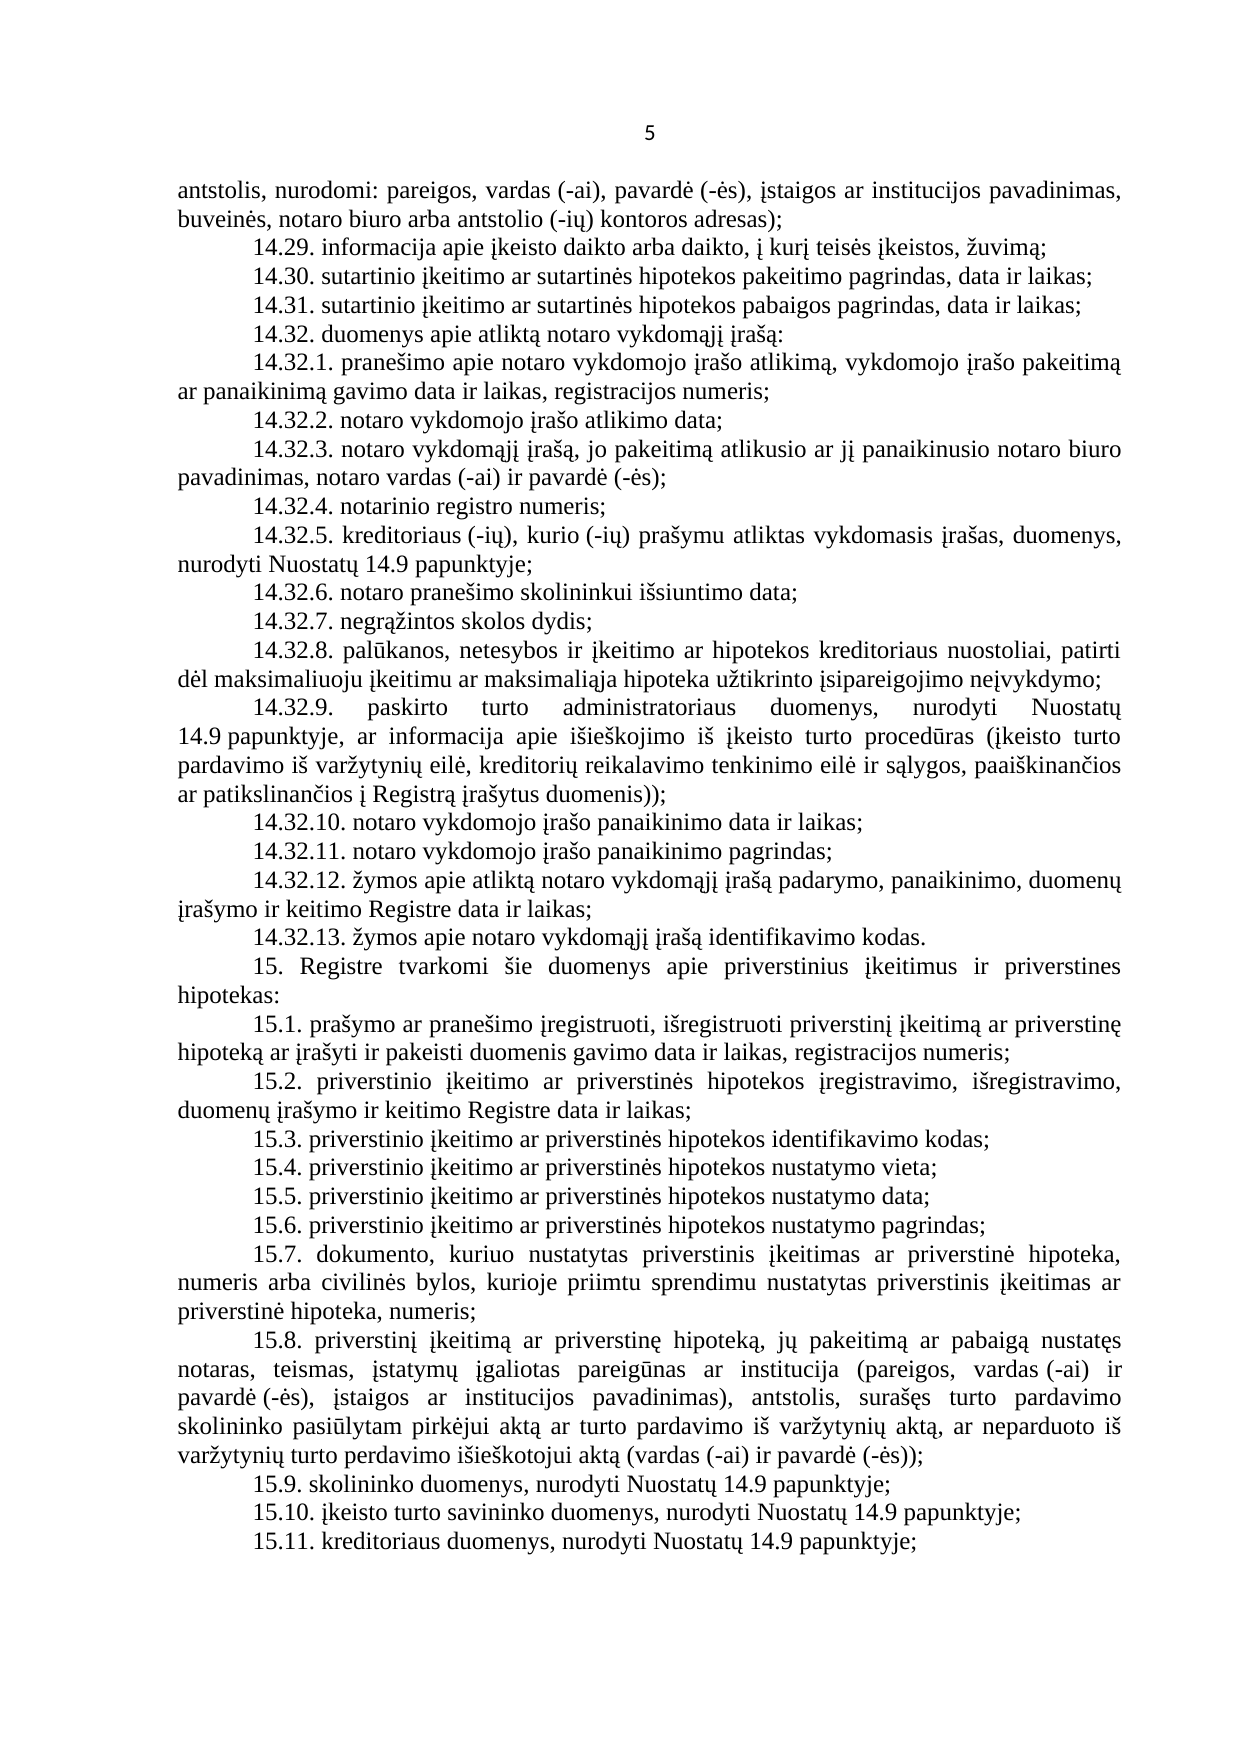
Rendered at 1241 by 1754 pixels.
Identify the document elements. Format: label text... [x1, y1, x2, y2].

text 14.32.9. paskirto turto administratoriaus duomenys, nurodyti Nuostatų 14.9 papunktyje, ar informacija apie išieškojimo iš įkeisto turto procedūras (įkeisto turto pardavimo iš varžytynių eilė, kreditorių reikalavimo tenkinimo eilė ir sąlygos, paaiškinančios ar patikslinančios į Registrą įrašytus duomenis)); [177, 692, 1122, 807]
text 15.5. priverstinio įkeitimo ar priverstinės hipotekos nustatymo data; [177, 1181, 1122, 1210]
text 15.9. skolininko duomenys, nurodyti Nuostatų 14.9 papunktyje; [177, 1469, 1122, 1497]
text 14.32.12. žymos apie atliktą notaro vykdomąjį įrašą padarymo, panaikinimo, duomenų įrašymo ir keitimo Registre data ir laikas; [177, 865, 1122, 922]
text 14.32.11. notaro vykdomojo įrašo panaikinimo pagrindas; [177, 836, 1122, 865]
text 14.32.6. notaro pranešimo skolininkui išsiuntimo data; [177, 577, 1122, 606]
text 14.30. sutartinio įkeitimo ar sutartinės hipotekos pakeitimo pagrindas, data ir laikas; [177, 261, 1122, 290]
text 14.32.7. negrąžintos skolos dydis; [177, 606, 1122, 635]
text antstolis, nurodomi: pareigos, vardas (-ai), pavardė (-ės), įstaigos ar institucijos pavadinimas, buveinės, notaro biuro arba antstolio (-ių) kontoros adresas); [177, 175, 1122, 232]
text 14.32.13. žymos apie notaro vykdomąjį įrašą identifikavimo kodas. [177, 922, 1122, 951]
text 15.6. priverstinio įkeitimo ar priverstinės hipotekos nustatymo pagrindas; [177, 1210, 1122, 1239]
text 14.32. duomenys apie atliktą notaro vykdomąjį įrašą: [177, 319, 1122, 347]
text 15.2. priverstinio įkeitimo ar priverstinės hipotekos įregistravimo, išregistravimo, duomenų įrašymo ir keitimo Registre data ir laikas; [177, 1066, 1122, 1124]
text 14.32.2. notaro vykdomojo įrašo atlikimo data; [177, 405, 1122, 434]
text 15.10. įkeisto turto savininko duomenys, nurodyti Nuostatų 14.9 papunktyje; [177, 1497, 1122, 1526]
text 15. Registre tvarkomi šie duomenys apie priverstinius įkeitimus ir priverstines hipotekas: [177, 951, 1122, 1009]
text 14.32.10. notaro vykdomojo įrašo panaikinimo data ir laikas; [177, 807, 1122, 836]
text 15.11. kreditoriaus duomenys, nurodyti Nuostatų 14.9 papunktyje; [177, 1526, 1122, 1555]
text 15.8. priverstinį įkeitimą ar priverstinę hipoteką, jų pakeitimą ar pabaigą nustatęs notaras, teismas, įstatymų įgaliotas pareigūnas ar institucija (pareigos, vardas (-ai) ir pavardė (-ės), įstaigos ar institucijos pavadinimas), antstolis, surašęs turto pardavimo skolininko pasiūlytam pirkėjui aktą ar turto pardavimo iš varžytynių aktą, ar neparduoto iš varžytynių turto perdavimo išieškotojui aktą (vardas (-ai) ir pavardė (-ės)); [177, 1325, 1122, 1469]
text 14.32.1. pranešimo apie notaro vykdomojo įrašo atlikimą, vykdomojo įrašo pakeitimą ar panaikinimą gavimo data ir laikas, registracijos numeris; [177, 347, 1122, 405]
text 14.31. sutartinio įkeitimo ar sutartinės hipotekos pabaigos pagrindas, data ir laikas; [177, 290, 1122, 319]
text 14.32.4. notarinio registro numeris; [177, 491, 1122, 520]
text 14.32.5. kreditoriaus (-ių), kurio (-ių) prašymu atliktas vykdomasis įrašas, duomenys, nurodyti Nuostatų 14.9 papunktyje; [177, 520, 1122, 577]
text 15.1. prašymo ar pranešimo įregistruoti, išregistruoti priverstinį įkeitimą ar priverstinę hipoteką ar įrašyti ir pakeisti duomenis gavimo data ir laikas, registracijos numeris; [177, 1009, 1122, 1066]
text 15.3. priverstinio įkeitimo ar priverstinės hipotekos identifikavimo kodas; [177, 1124, 1122, 1152]
text 15.7. dokumento, kuriuo nustatytas priverstinis įkeitimas ar priverstinė hipoteka, numeris arba civilinės bylos, kurioje priimtu sprendimu nustatytas priverstinis įkeitimas ar priverstinė hipoteka, numeris; [177, 1239, 1122, 1325]
text 14.32.8. palūkanos, netesybos ir įkeitimo ar hipotekos kreditoriaus nuostoliai, patirti dėl maksimaliuoju įkeitimu ar maksimaliąja hipoteka užtikrinto įsipareigojimo neįvykdymo; [177, 635, 1122, 692]
text 15.4. priverstinio įkeitimo ar priverstinės hipotekos nustatymo vieta; [177, 1152, 1122, 1181]
text 14.32.3. notaro vykdomąjį įrašą, jo pakeitimą atlikusio ar jį panaikinusio notaro biuro pavadinimas, notaro vardas (-ai) ir pavardė (-ės); [177, 434, 1122, 491]
text 14.29. informacija apie įkeisto daikto arba daikto, į kurį teisės įkeistos, žuvimą; [177, 232, 1122, 261]
